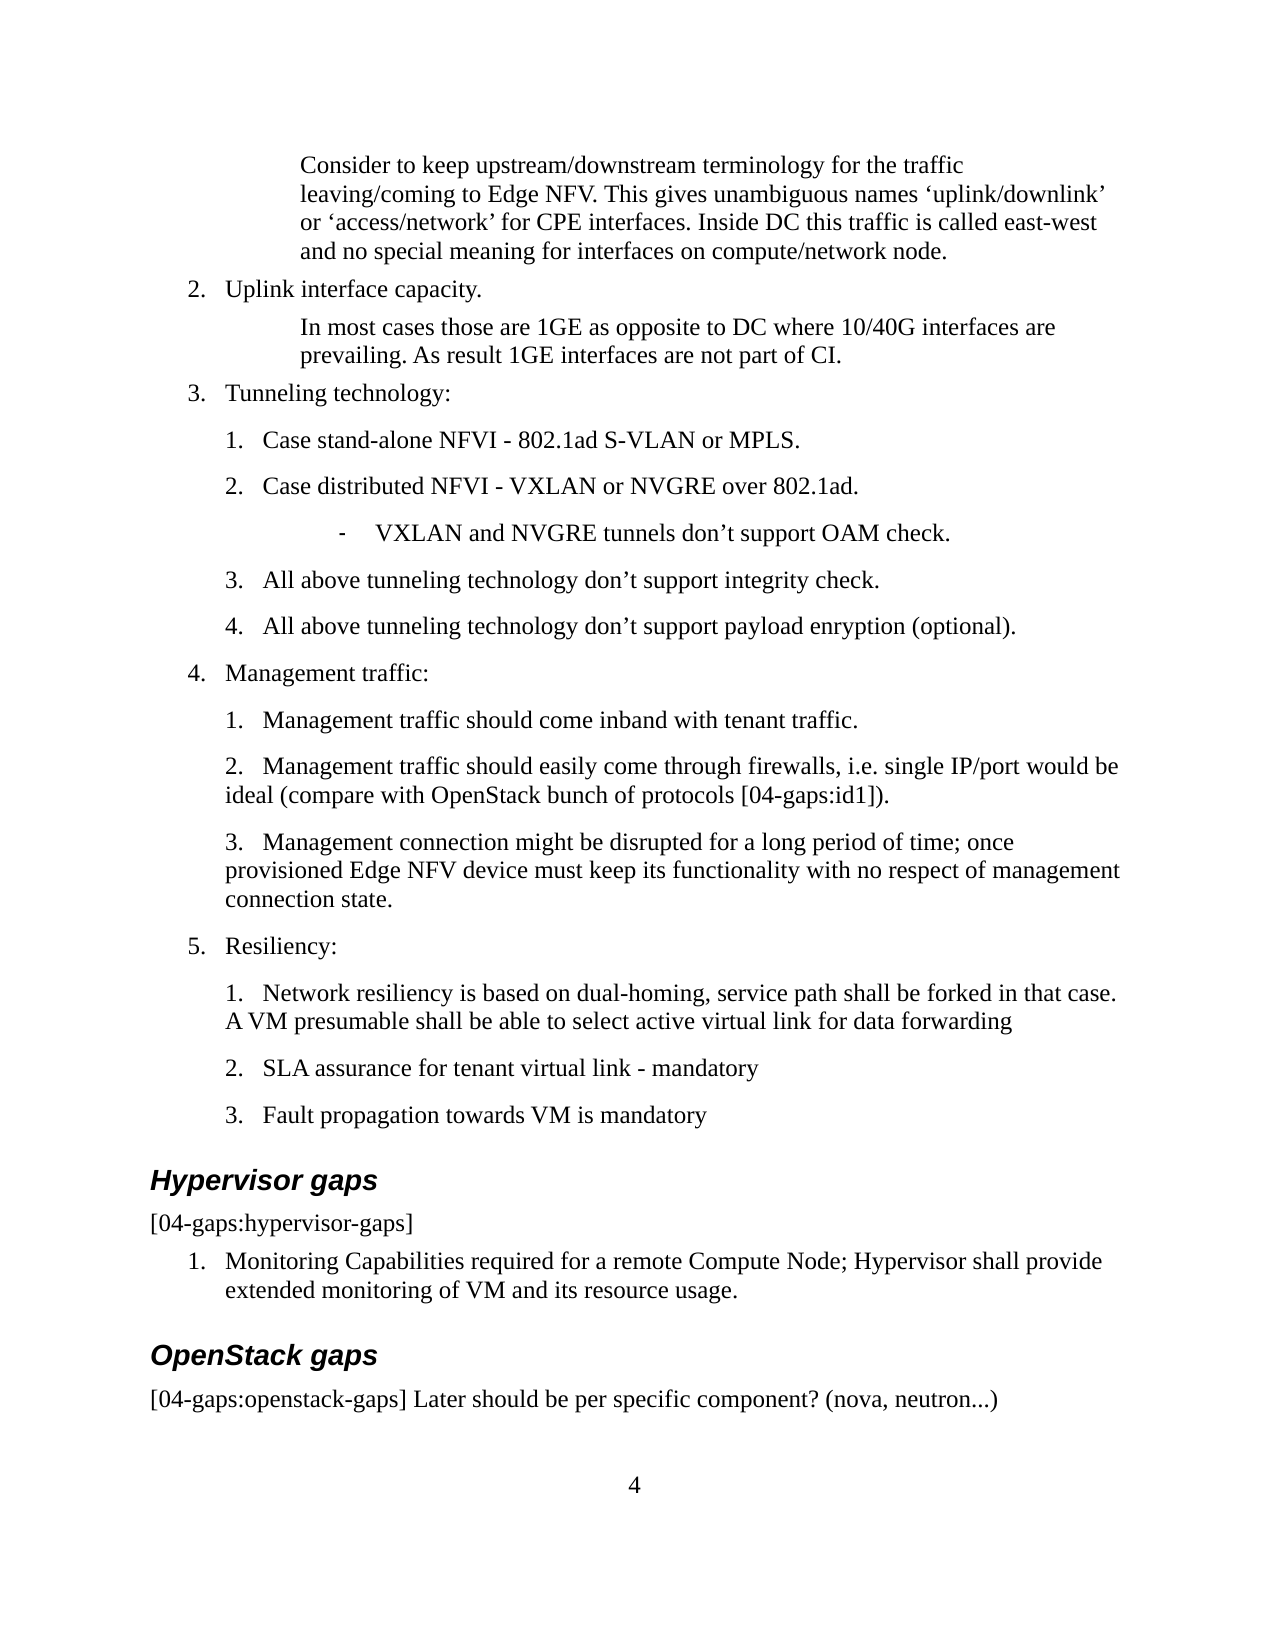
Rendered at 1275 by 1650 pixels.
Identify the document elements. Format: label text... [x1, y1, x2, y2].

list Management connection might be disrupted for a long period of time; once provisioned Edge NFV device must keep its functionality with no respect of management connection state. [225, 827, 1125, 913]
text [04-gaps:hypervisor-gaps] [150, 1208, 1125, 1237]
list Management traffic should easily come through firewalls, i.e. single IP/port would be ideal (compare with OpenStack bunch of protocols [04-gaps:id1]). [225, 751, 1125, 809]
list Fault propagation towards VM is mandatory [225, 1100, 1125, 1128]
list Case distributed NFVI - VXLAN or NVGRE over 802.1ad. [225, 471, 1125, 500]
subtitle Hypervisor gaps [150, 1162, 1125, 1196]
list Network resiliency is based on dual-homing, service path shall be forked in that case. A VM presumable shall be able to select active virtual link for data forwarding [225, 978, 1125, 1035]
list All above tunneling technology don’t support payload enryption (optional). [225, 611, 1125, 640]
list SLA assurance for tenant virtual link - mandatory [225, 1053, 1125, 1082]
list Consider to keep upstream/downstream terminology for the traffic leaving/coming to Edge NFV. This gives unambiguous names ‘uplink/downlink’ or ‘access/network’ for CPE interfaces. Inside DC this traffic is called east-west and no special meaning for interfaces on compute/network node. [262, 150, 1125, 265]
list Tunneling technology: [187, 378, 1125, 407]
list All above tunneling technology don’t support integrity check. [225, 565, 1125, 593]
list Management traffic should come inband with tenant traffic. [225, 705, 1125, 733]
list Monitoring Capabilities required for a remote Compute Node; Hypervisor shall provide extended monitoring of VM and its resource usage. [187, 1246, 1125, 1304]
text [04-gaps:openstack-gaps] Later should be per specific component? (nova, neutron...) [150, 1384, 1125, 1412]
subtitle OpenStack gaps [150, 1338, 1125, 1371]
list Resiliency: [187, 931, 1125, 960]
list Management traffic: [187, 658, 1125, 687]
list In most cases those are 1GE as opposite to DC where 10/40G interfaces are prevailing. As result 1GE interfaces are not part of CI. [262, 312, 1125, 369]
list Uplink interface capacity. [187, 274, 1125, 303]
list Case stand-alone NFVI - 802.1ad S-VLAN or MPLS. [225, 425, 1125, 453]
list VXLAN and NVGRE tunnels don’t support OAM check. [337, 518, 1125, 547]
